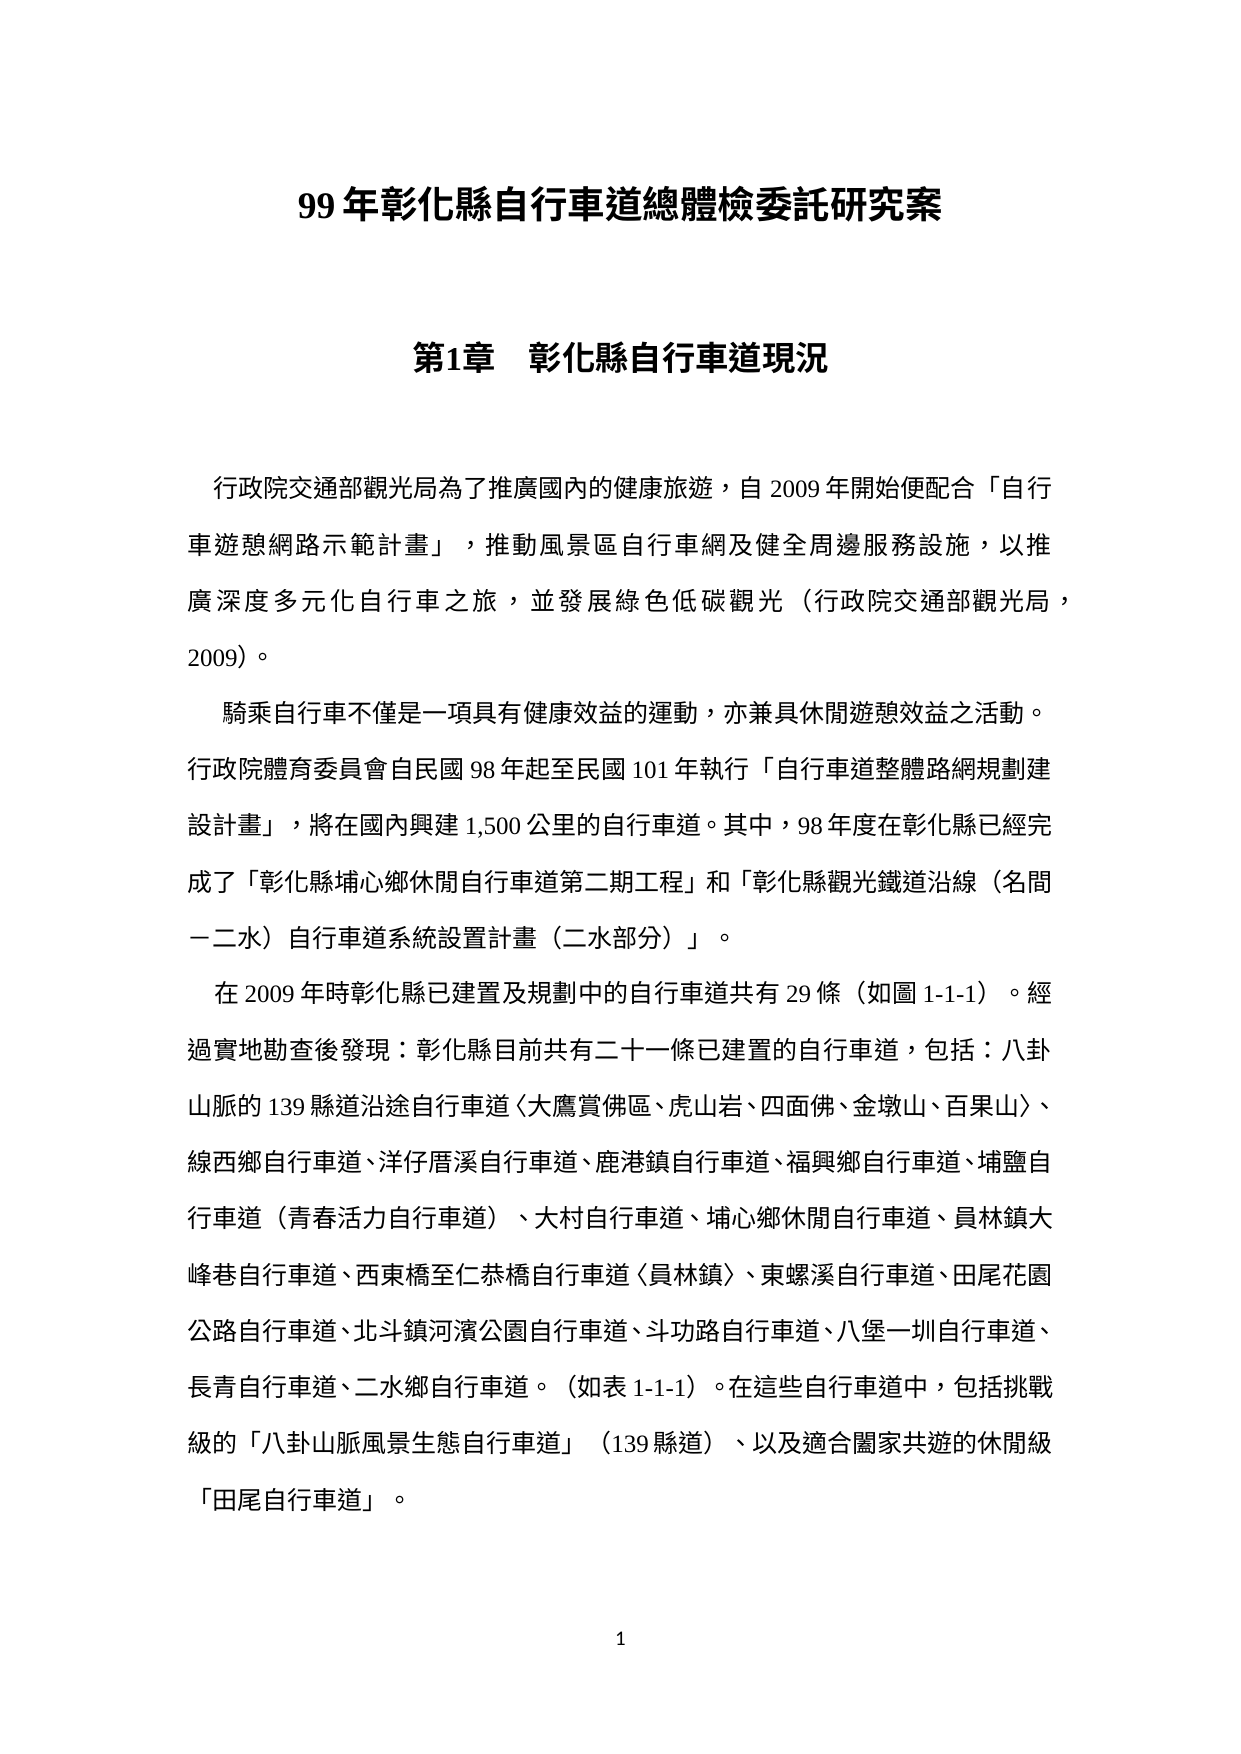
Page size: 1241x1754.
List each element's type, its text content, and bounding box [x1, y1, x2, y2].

text 在2009年時彰化縣已建置及規劃中的自行車道共有29條（如圖1-1-1）。經過實地勘查後發現：彰化縣目前共有二十一條已建置的自行車道，包括：八卦山脈的139縣道沿途自行車道〈大鷹賞佛區、虎山岩、四面佛、金墩山、百果山〉、線西鄉自行車道、洋仔厝溪自行車道、鹿港鎮自行車道、福興鄉自行車道、埔鹽自行車道（青春活力自行車道）、大村自行車道、埔心鄉休閒自行車道、員林鎮大峰巷自行車道、西東橋至仁恭橋自行車道〈員林鎮〉、東螺溪自行車道、田尾花園公路自行車道、北斗鎮河濱公園自行車道、斗功路自行車道、八堡一圳自行車道、長青自行車道、二水鄉自行車道。（如表1-1-1）。在這些自行車道中，包括挑戰級的「八卦山脈風景生態自行車道」（139縣道）、以及適合闔家共遊的休閒級「田尾自行車道」。 [187, 973, 1053, 1517]
text 99年彰化縣自行車道總體檢委託研究案 [187, 164, 1053, 239]
list 彰化縣自行車道現況 [187, 318, 1053, 393]
text 行政院交通部觀光局為了推廣國內的健康旅遊，自2009年開始便配合「自行車遊憩網路示範計畫」，推動風景區自行車網及健全周邊服務設施，以推廣深度多元化自行車之旅，並發展綠色低碳觀光（行政院交通部觀光局，2009）。 [187, 468, 1053, 674]
text 騎乘自行車不僅是一項具有健康效益的運動，亦兼具休閒遊憩效益之活動。行政院體育委員會自民國98年起至民國101年執行「自行車道整體路網規劃建設計畫」，將在國內興建1,500公里的自行車道。其中，98年度在彰化縣已經完成了「彰化縣埔心鄉休閒自行車道第二期工程」和「彰化縣觀光鐵道沿線（名間－二水）自行車道系統設置計畫（二水部分）」。 [187, 693, 1053, 955]
